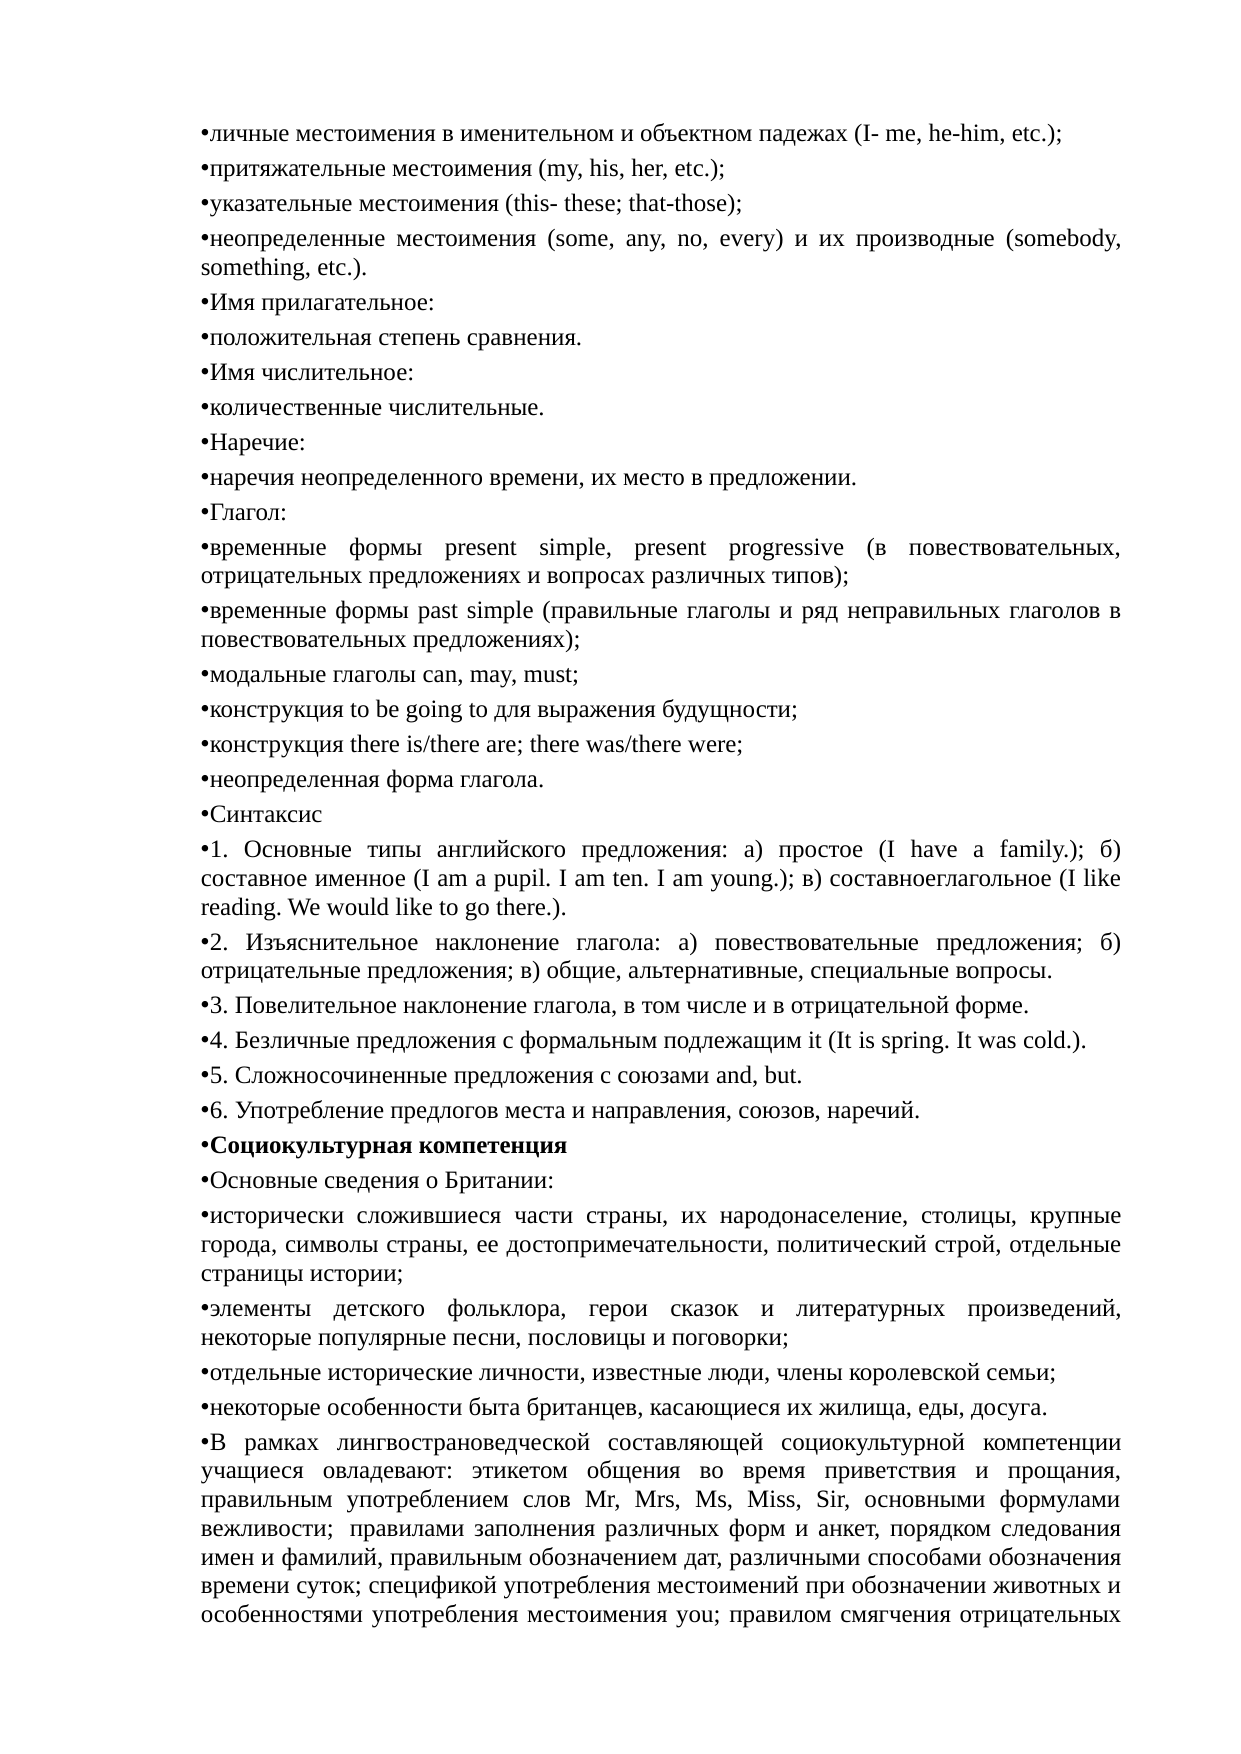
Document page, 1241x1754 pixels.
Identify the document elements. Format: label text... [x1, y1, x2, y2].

list притяжательные местоимения (my, his, her, etc.); [201, 153, 1122, 182]
list 2. Изъяснительное наклонение глагола: а) повествовательные предложения; б) отрицательные предложения; в) общие, альтернативные, специальные вопросы. [201, 927, 1122, 984]
list Социокультурная компетенция [201, 1131, 1122, 1159]
list исторически сложившиеся части страны, их народонаселение, столицы, крупные города, символы страны, ее достопримечательности, политический строй, отдельные страницы истории; [201, 1201, 1122, 1287]
list неопределенные местоимения (some, any, no, every) и их производные (somebody, something, etc.). [201, 223, 1122, 281]
list В рамках лингвострановедческой составляющей социокультурной компетенции учащиеся овладевают: этикетом общения во время приветствия и прощания, правильным употреблением слов Mr, Mrs, Ms, Miss, Sir, основными формулами вежливости; правилами заполнения различных форм и анкет, порядком следования имен и фамилий, правильным обозначением дат, различными способами обозначения времени суток; спецификой употребления местоимений при обозначении животных и особенностями употребления местоимения you; правилом смягчения отрицательных [201, 1427, 1122, 1628]
list Синтаксис [201, 799, 1122, 828]
list модальные глаголы can, may, must; [201, 659, 1122, 688]
list временные формы past simple (правильные глаголы и ряд неправильных глаголов в повествовательных предложениях); [201, 596, 1122, 653]
list 6. Употребление предлогов места и направления, союзов, наречий. [201, 1096, 1122, 1124]
list Основные сведения о Британии: [201, 1166, 1122, 1194]
list наречия неопределенного времени, их место в предложении. [201, 462, 1122, 491]
list Имя числительное: [201, 357, 1122, 386]
list временные формы present simple, present progressive (в повествовательных, отрицательных предложениях и вопросах различных типов); [201, 532, 1122, 589]
list Наречие: [201, 427, 1122, 456]
list элементы детского фольклора, герои сказок и литературных произведений, некоторые популярные песни, пословицы и поговорки; [201, 1293, 1122, 1351]
list конструкция there is/there are; there was/there were; [201, 729, 1122, 758]
list указательные местоимения (this- these; that-those); [201, 188, 1122, 217]
list положительная степень сравнения. [201, 322, 1122, 351]
list отдельные исторические личности, известные люди, члены королевской семьи; [201, 1357, 1122, 1386]
list Имя прилагательное: [201, 287, 1122, 316]
list некоторые особенности быта британцев, касающиеся их жилища, еды, досуга. [201, 1392, 1122, 1421]
list Глагол: [201, 497, 1122, 526]
list количественные числительные. [201, 392, 1122, 421]
list конструкция to be going to для выражения будущности; [201, 694, 1122, 723]
list 5. Сложносочиненные предложения с союзами and, but. [201, 1061, 1122, 1089]
list личные местоимения в именительном и объектном падежах (I- me, he-him, etc.); [201, 118, 1122, 147]
list 1. Основные типы английского предложения: а) простое (I have a family.); б) составное именное (I am a pupil. I am ten. I am young.); в) составноеглагольное (I like reading. We would like to go there.). [201, 834, 1122, 921]
list неопределенная форма глагола. [201, 764, 1122, 793]
list 4. Безличные предложения с формальным подлежащим it (It is spring. It was cold.). [201, 1026, 1122, 1054]
list 3. Повелительное наклонение глагола, в том числе и в отрицательной форме. [201, 991, 1122, 1019]
